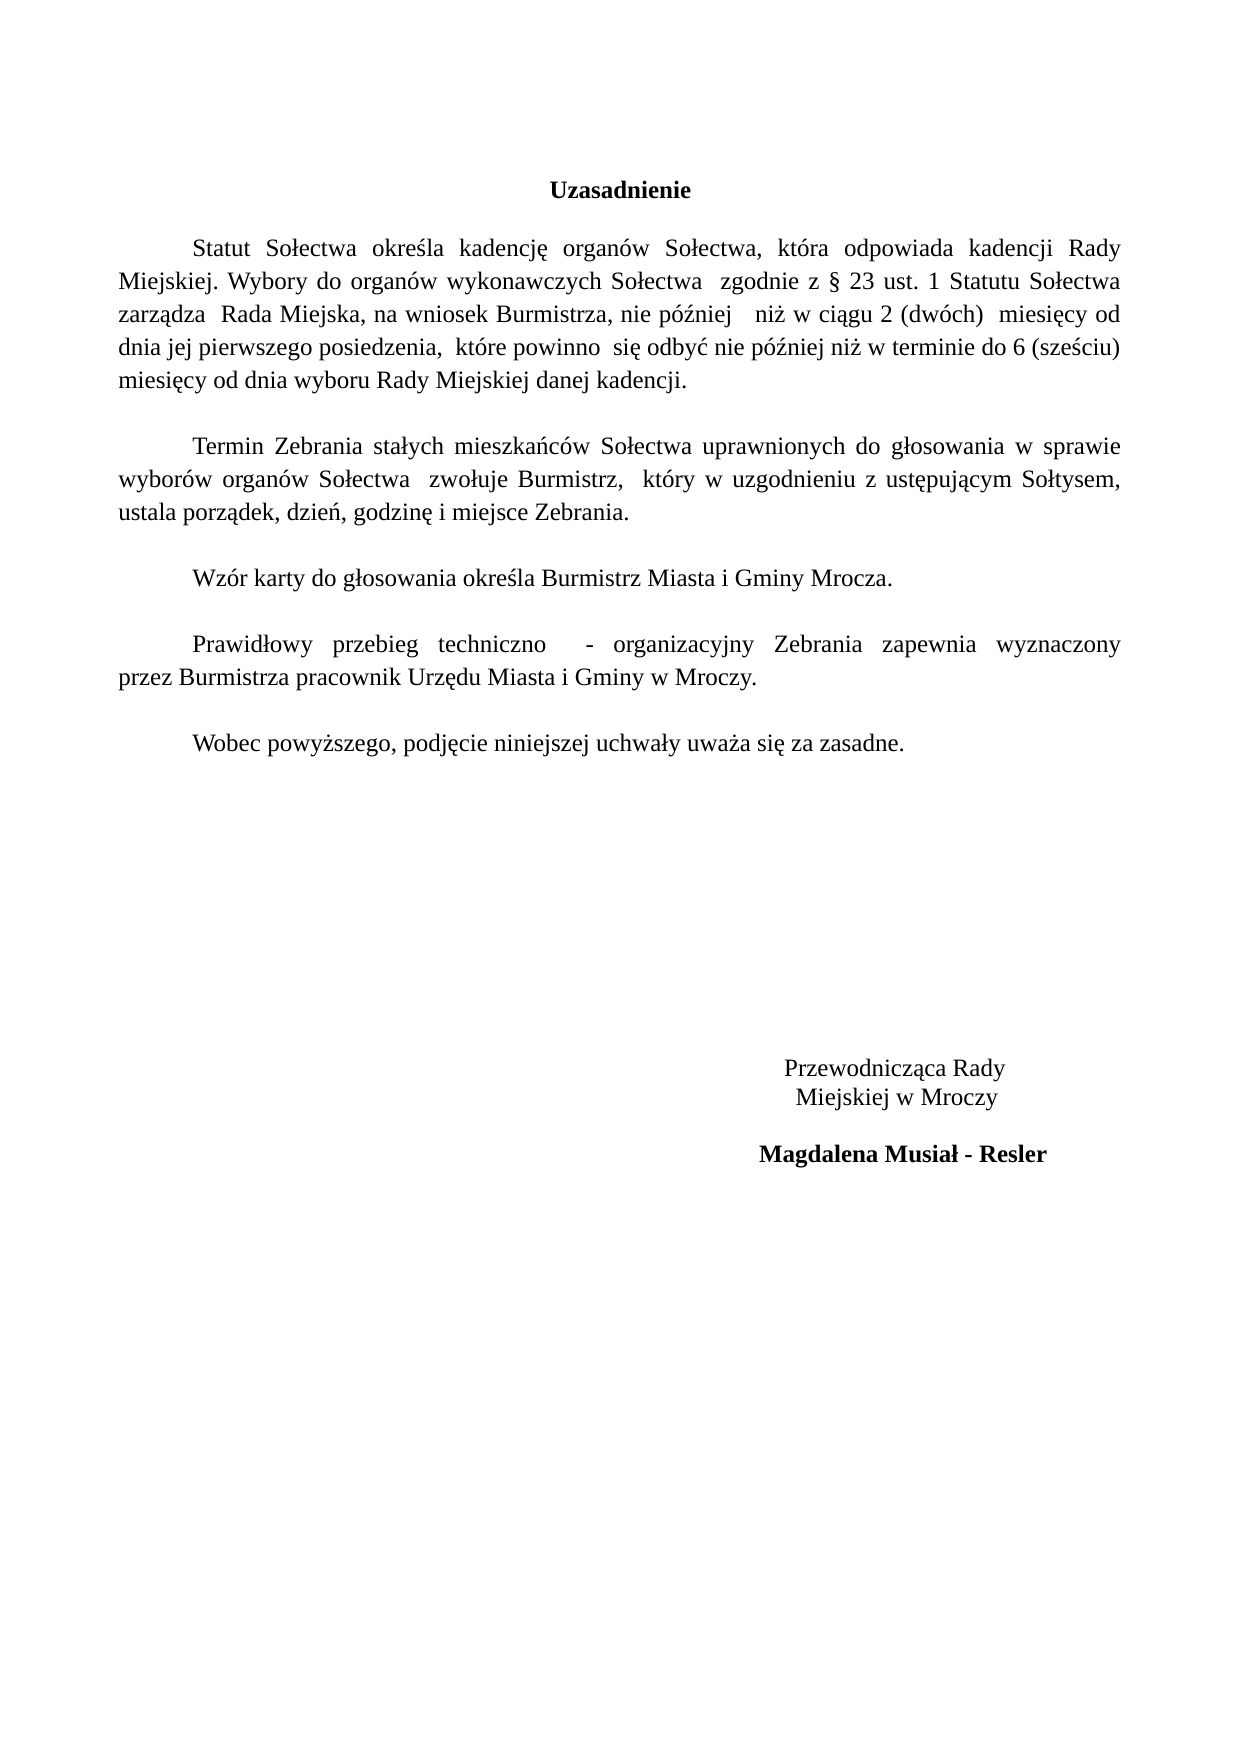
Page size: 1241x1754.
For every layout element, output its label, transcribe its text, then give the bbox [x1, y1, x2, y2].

text Miejskiej w Mroczy [118, 1082, 1122, 1111]
text Uzasadnienie [118, 176, 1122, 204]
text Magdalena Musiał - Resler [118, 1139, 1122, 1168]
text Prawidłowy przebieg techniczno - organizacyjny Zebrania zapewnia wyznaczony przez Burmistrza pracownik Urzędu Miasta i Gminy w Mroczy. [118, 629, 1122, 691]
text Wobec powyższego, podjęcie niniejszej uchwały uważa się za zasadne. [118, 728, 1122, 757]
text Termin Zebrania stałych mieszkańców Sołectwa uprawnionych do głosowania w sprawie wyborów organów Sołectwa zwołuje Burmistrz, który w uzgodnieniu z ustępującym Sołtysem, ustala porządek, dzień, godzinę i miejsce Zebrania. [118, 431, 1122, 526]
text Przewodnicząca Rady [118, 1053, 1122, 1082]
text Wzór karty do głosowania określa Burmistrz Miasta i Gminy Mrocza. [118, 563, 1122, 592]
text Statut Sołectwa określa kadencję organów Sołectwa, która odpowiada kadencji Rady Miejskiej. Wybory do organów wykonawczych Sołectwa zgodnie z § 23 ust. 1 Statutu Sołectwa zarządza Rada Miejska, na wniosek Burmistrza, nie później niż w ciągu 2 (dwóch) miesięcy od dnia jej pierwszego posiedzenia, które powinno się odbyć nie później niż w terminie do 6 (sześciu) miesięcy od dnia wyboru Rady Miejskiej danej kadencji. [118, 233, 1122, 394]
